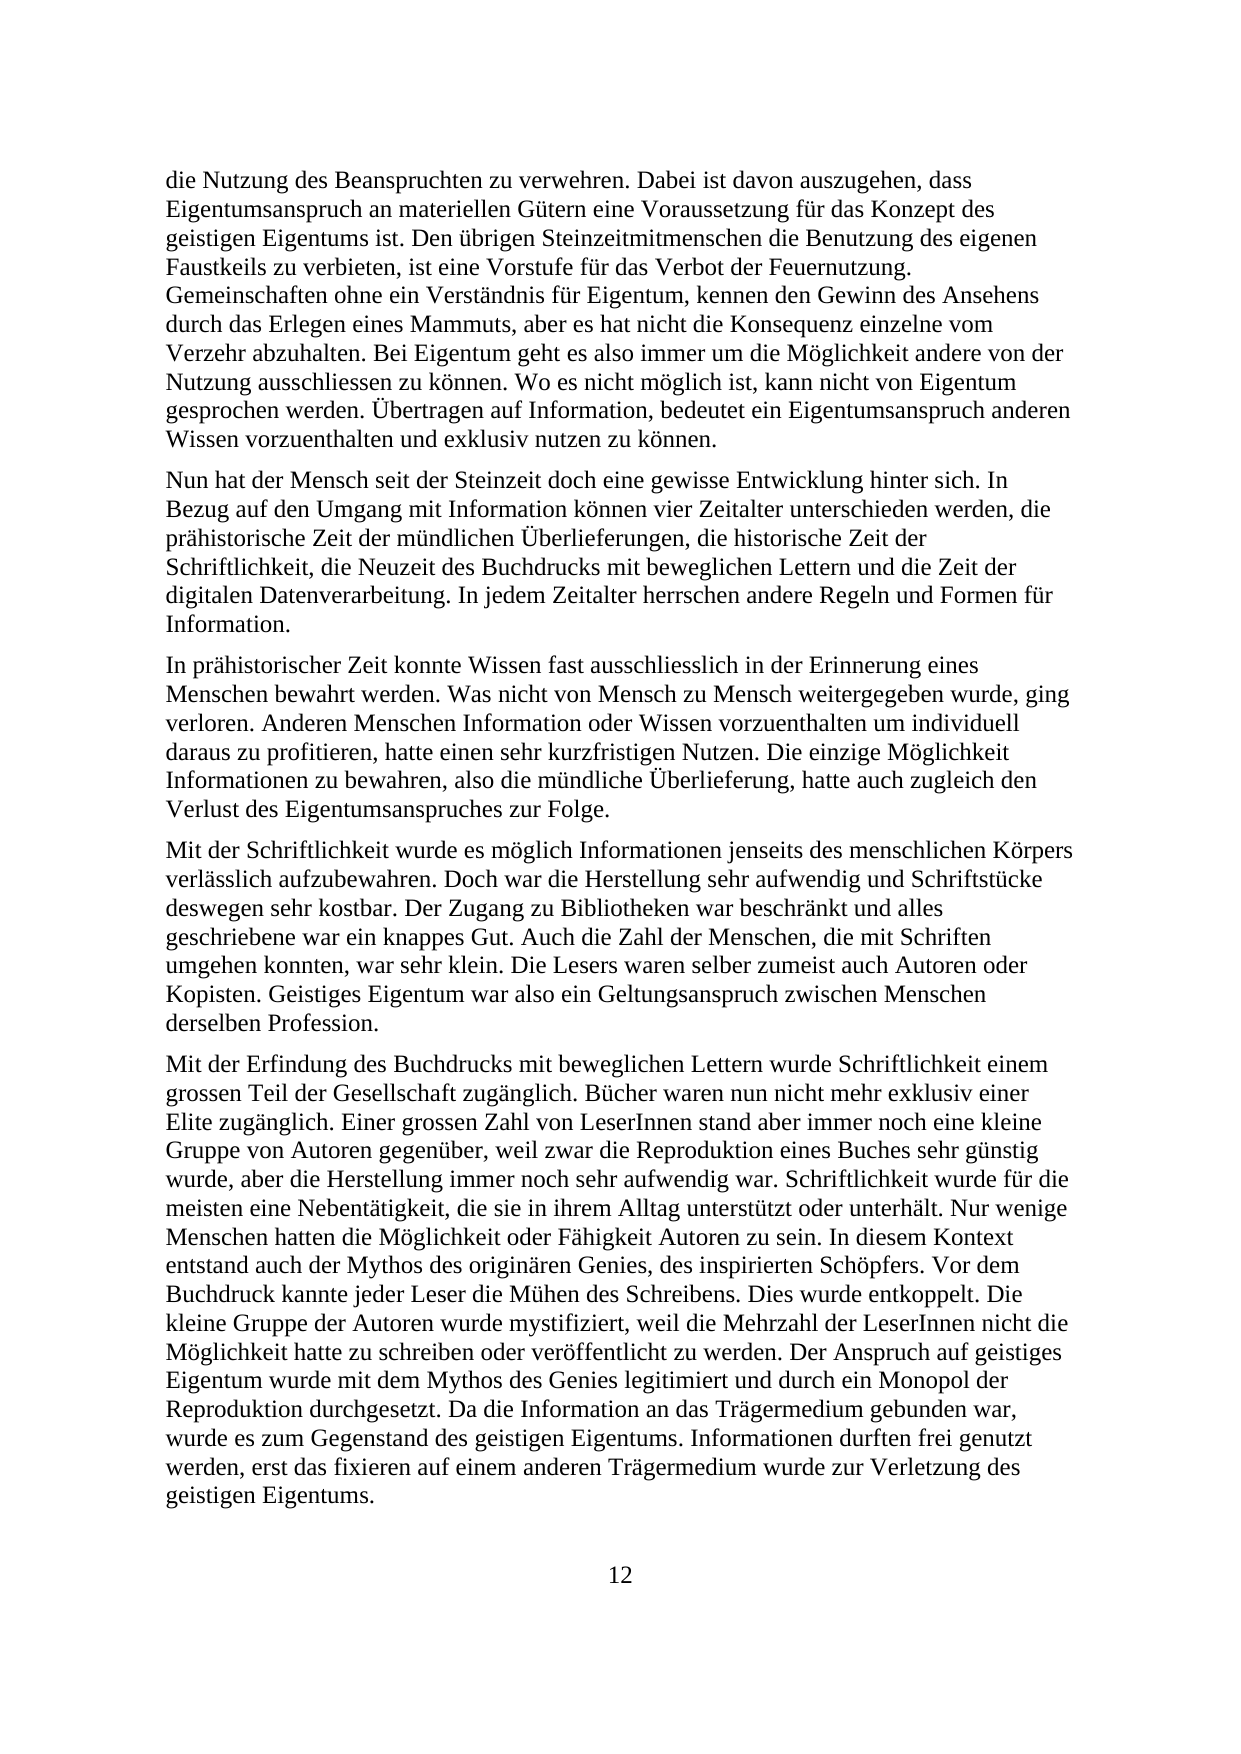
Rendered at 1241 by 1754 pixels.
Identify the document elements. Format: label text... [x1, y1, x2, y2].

text Mit der Erfindung des Buchdrucks mit beweglichen Lettern wurde Schriftlichkeit einem grossen Teil der Gesellschaft zugänglich. Bücher waren nun nicht mehr exklusiv einer Elite zugänglich. Einer grossen Zahl von LeserInnen stand aber immer noch eine kleine Gruppe von Autoren gegenüber, weil zwar die Reproduktion eines Buches sehr günstig wurde, aber die Herstellung immer noch sehr aufwendig war. Schriftlichkeit wurde für die meisten eine Nebentätigkeit, die sie in ihrem Alltag unterstützt oder unterhält. Nur wenige Menschen hatten die Möglichkeit oder Fähigkeit Autoren zu sein. In diesem Kontext entstand auch der Mythos des originären Genies, des inspirierten Schöpfers. Vor dem Buchdruck kannte jeder Leser die Mühen des Schreibens. Dies wurde entkoppelt. Die kleine Gruppe der Autoren wurde mystifiziert, weil die Mehrzahl der LeserInnen nicht die Möglichkeit hatte zu schreiben oder veröffentlicht zu werden. Der Anspruch auf geistiges Eigentum wurde mit dem Mythos des Genies legitimiert und durch ein Monopol der Reproduktion durchgesetzt. Da die Information an das Trägermedium gebunden war, wurde es zum Gegenstand des geistigen Eigentums. Informationen durften frei genutzt werden, erst das fixieren auf einem anderen Trägermedium wurde zur Verletzung des geistigen Eigentums. [165, 1049, 1075, 1509]
text Mit der Schriftlichkeit wurde es möglich Informationen jenseits des menschlichen Körpers verlässlich aufzubewahren. Doch war die Herstellung sehr aufwendig und Schriftstücke deswegen sehr kostbar. Der Zugang zu Bibliotheken war beschränkt und alles geschriebene war ein knappes Gut. Auch die Zahl der Menschen, die mit Schriften umgehen konnten, war sehr klein. Die Lesers waren selber zumeist auch Autoren oder Kopisten. Geistiges Eigentum war also ein Geltungsanspruch zwischen Menschen derselben Profession. [165, 835, 1075, 1037]
text In prähistorischer Zeit konnte Wissen fast ausschliesslich in der Erinnerung eines Menschen bewahrt werden. Was nicht von Mensch zu Mensch weitergegeben wurde, ging verloren. Anderen Menschen Information oder Wissen vorzuenthalten um individuell daraus zu profitieren, hatte einen sehr kurzfristigen Nutzen. Die einzige Möglichkeit Informationen zu bewahren, also die mündliche Überlieferung, hatte auch zugleich den Verlust des Eigentumsanspruches zur Folge. [165, 650, 1075, 823]
text die Nutzung des Beanspruchten zu verwehren. Dabei ist davon auszugehen, dass Eigentumsanspruch an materiellen Gütern eine Voraussetzung für das Konzept des geistigen Eigentums ist. Den übrigen Steinzeitmitmenschen die Benutzung des eigenen Faustkeils zu verbieten, ist eine Vorstufe für das Verbot der Feuernutzung. Gemeinschaften ohne ein Verständnis für Eigentum, kennen den Gewinn des Ansehens durch das Erlegen eines Mammuts, aber es hat nicht die Konsequenz einzelne vom Verzehr abzuhalten. Bei Eigentum geht es also immer um die Möglichkeit andere von der Nutzung ausschliessen zu können. Wo es nicht möglich ist, kann nicht von Eigentum gesprochen werden. Übertragen auf Information, bedeutet ein Eigentumsanspruch anderen Wissen vorzuenthalten und exklusiv nutzen zu können. [165, 165, 1075, 453]
text Nun hat der Mensch seit der Steinzeit doch eine gewisse Entwicklung hinter sich. In Bezug auf den Umgang mit Information können vier Zeitalter unterschieden werden, die prähistorische Zeit der mündlichen Überlieferungen, die historische Zeit der Schriftlichkeit, die Neuzeit des Buchdrucks mit beweglichen Lettern und die Zeit der digitalen Datenverarbeitung. In jedem Zeitalter herrschen andere Regeln und Formen für Information. [165, 465, 1075, 638]
